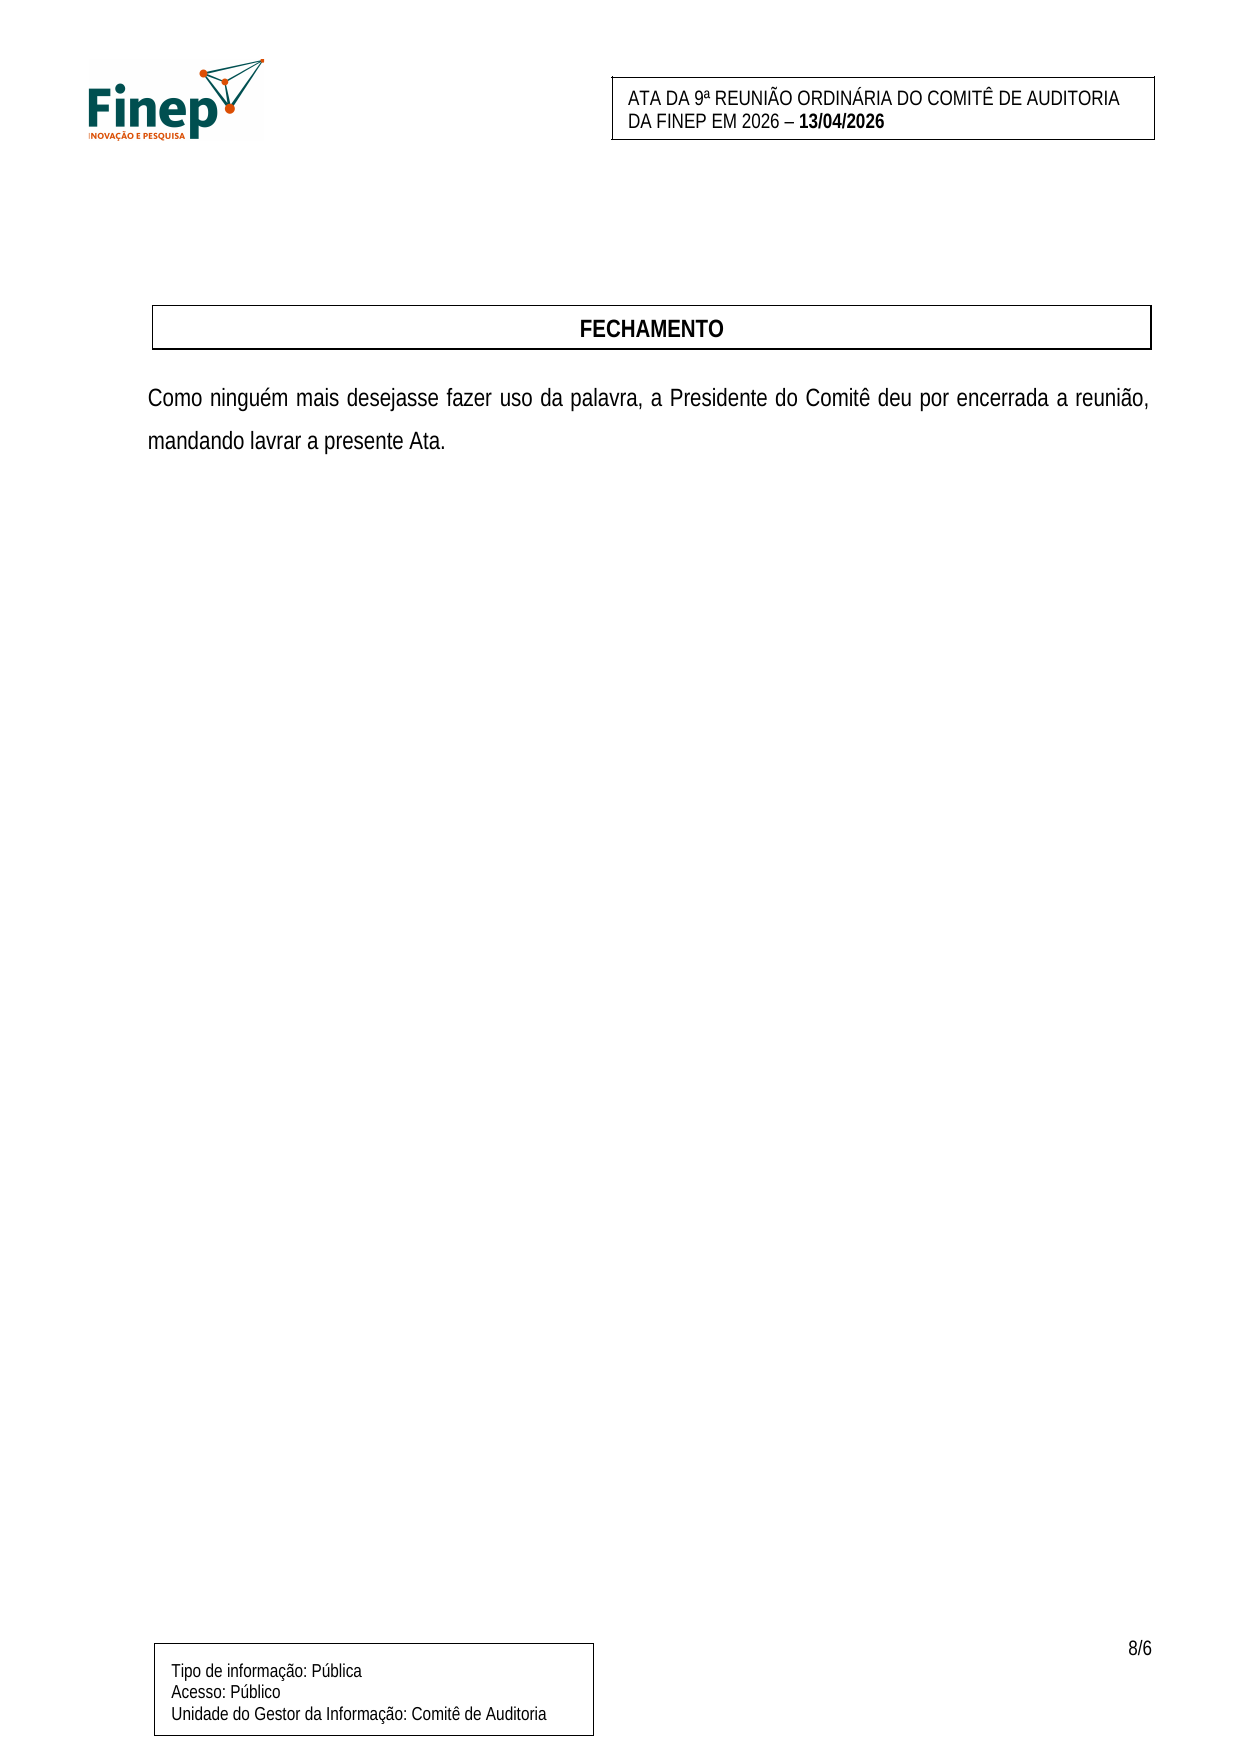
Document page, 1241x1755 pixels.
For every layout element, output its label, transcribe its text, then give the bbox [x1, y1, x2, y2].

text Como ninguém mais desejasse fazer uso da palavra, a Presidente do Comitê deu por encerrada a reunião, mandando lavrar a presente Ata. [148, 383, 1152, 454]
text FECHAMENTO [168, 314, 1135, 341]
